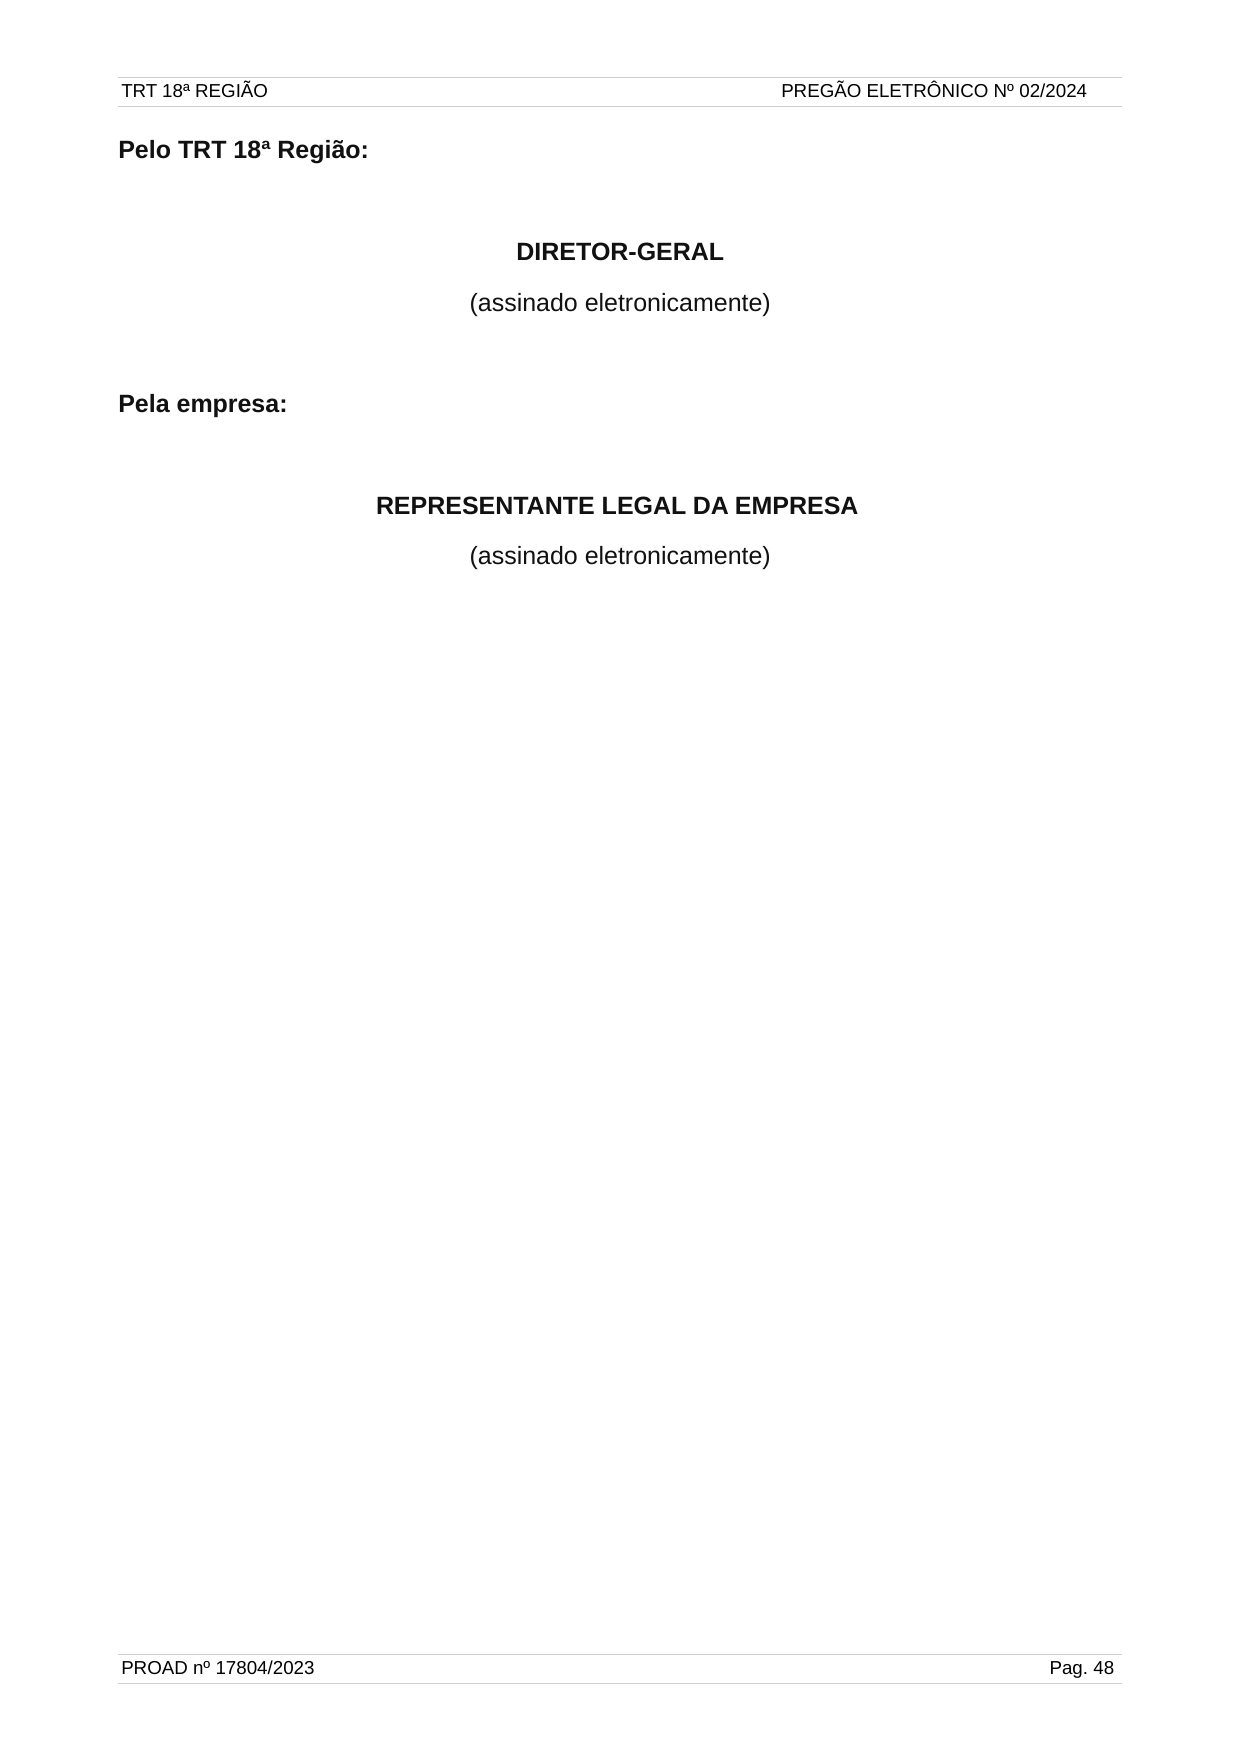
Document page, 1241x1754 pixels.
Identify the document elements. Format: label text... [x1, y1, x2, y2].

text Pela empresa: [118, 389, 1122, 418]
text (assinado eletronicamente) [118, 541, 1122, 570]
text REPRESENTANTE LEGAL DA EMPRESA [118, 491, 1122, 519]
text (assinado eletronicamente) [118, 288, 1122, 316]
text Pelo TRT 18ª Região: [118, 136, 1122, 164]
text DIRETOR-GERAL [118, 237, 1122, 266]
